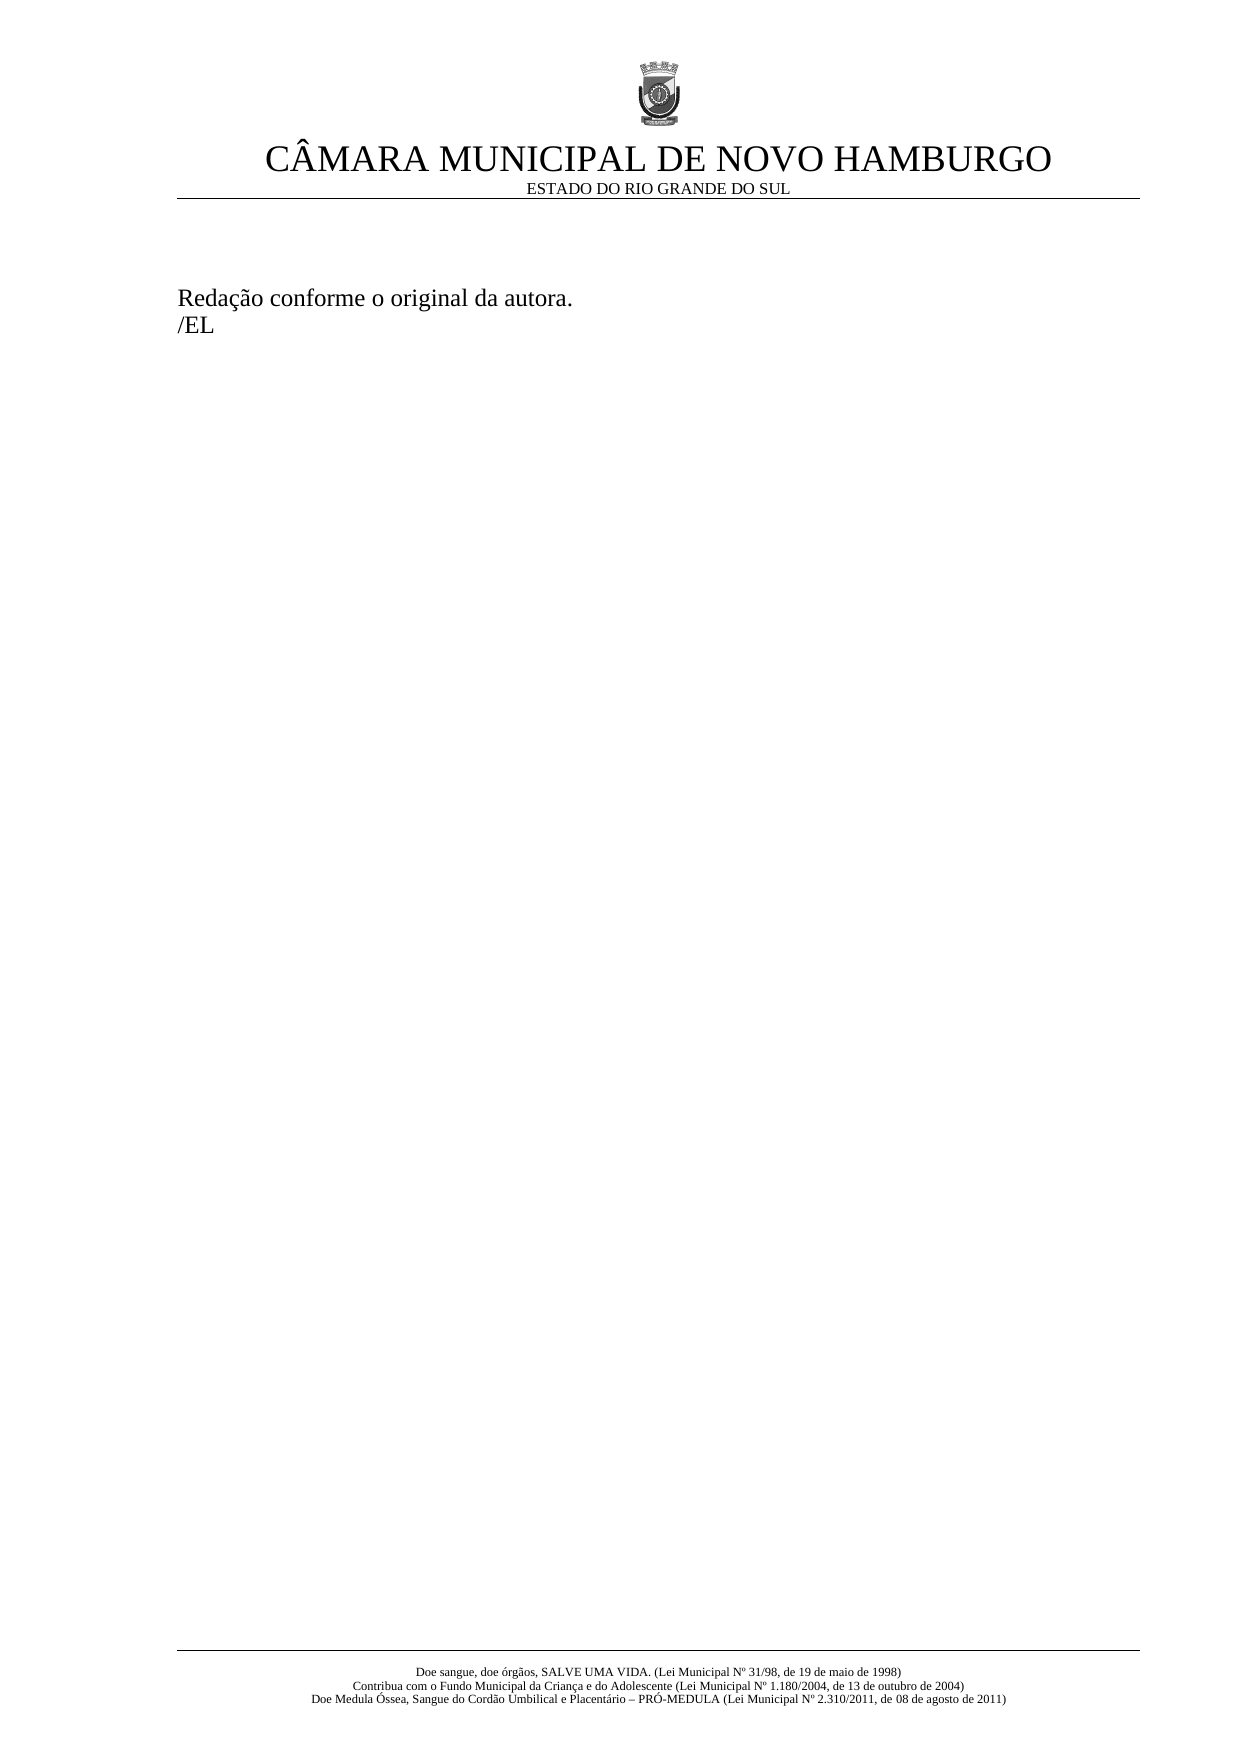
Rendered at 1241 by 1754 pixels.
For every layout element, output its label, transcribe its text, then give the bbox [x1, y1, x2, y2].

text Redação conforme o original da autora. [177, 284, 1140, 311]
text /EL [177, 311, 1140, 339]
